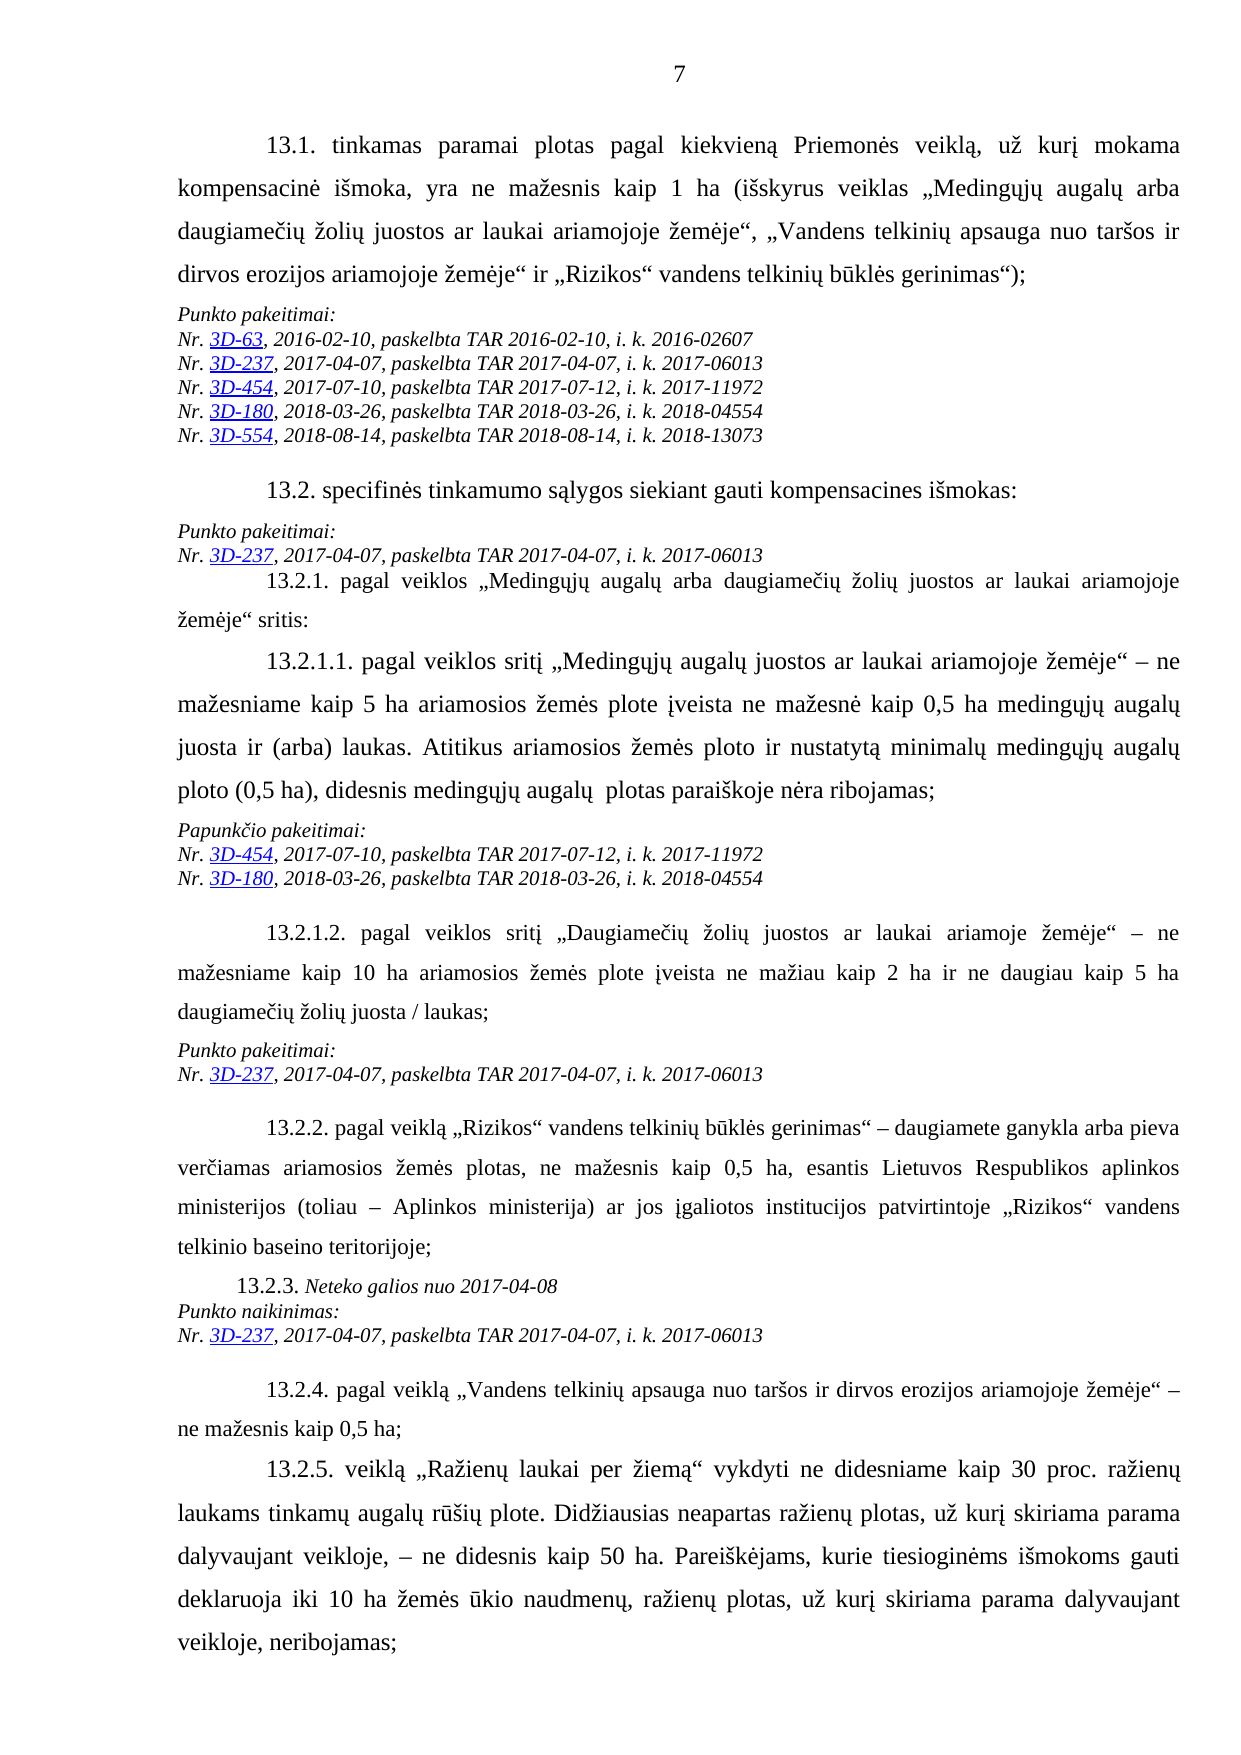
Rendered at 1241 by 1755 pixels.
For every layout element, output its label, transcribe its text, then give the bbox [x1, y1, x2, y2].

text Punkto naikinimas: [177, 1299, 1181, 1323]
text Nr. 3D-63, 2016-02-10, paskelbta TAR 2016-02-10, i. k. 2016-02607 [177, 326, 1181, 351]
text 13.2.4. pagal veiklą „Vandens telkinių apsauga nuo taršos ir dirvos erozijos ariamojoje žemėje“ – ne mažesnis kaip 0,5 ha; [177, 1376, 1181, 1441]
text Nr. 3D-180, 2018-03-26, paskelbta TAR 2018-03-26, i. k. 2018-04554 [177, 866, 1181, 890]
text 13.2.3. Neteko galios nuo 2017-04-08 [177, 1272, 1181, 1299]
text Nr. 3D-237, 2017-04-07, paskelbta TAR 2017-04-07, i. k. 2017-06013 [177, 351, 1181, 374]
text 13.2.2. pagal veiklą „Rizikos“ vandens telkinių būklės gerinimas“ – daugiamete ganykla arba pieva verčiamas ariamosios žemės plotas, ne mažesnis kaip 0,5 ha, esantis Lietuvos Respublikos aplinkos ministerijos (toliau – Aplinkos ministerija) ar jos įgaliotos institucijos patvirtintoje „Rizikos“ vandens telkinio baseino teritorijoje; [177, 1114, 1181, 1259]
text Nr. 3D-454, 2017-07-10, paskelbta TAR 2017-07-12, i. k. 2017-11972 [177, 842, 1181, 866]
text Nr. 3D-180, 2018-03-26, paskelbta TAR 2018-03-26, i. k. 2018-04554 [177, 399, 1181, 423]
text 13.2. specifinės tinkamumo sąlygos siekiant gauti kompensacines išmokas: [177, 476, 1181, 504]
text Nr. 3D-237, 2017-04-07, paskelbta TAR 2017-04-07, i. k. 2017-06013 [177, 1323, 1181, 1347]
text Punkto pakeitimai: [177, 519, 1181, 543]
text 13.2.1.1. pagal veiklos sritį „Medingųjų augalų juostos ar laukai ariamojoje žemėje“ – ne mažesniame kaip 5 ha ariamosios žemės plote įveista ne mažesnė kaip 0,5 ha medingųjų augalų juosta ir (arba) laukas. Atitikus ariamosios žemės ploto ir nustatytą minimalų medingųjų augalų ploto (0,5 ha), didesnis medingųjų augalų plotas paraiškoje nėra ribojamas; [177, 646, 1181, 804]
text Punkto pakeitimai: [177, 302, 1181, 326]
text Nr. 3D-554, 2018-08-14, paskelbta TAR 2018-08-14, i. k. 2018-13073 [177, 423, 1181, 447]
text 13.1. tinkamas paramai plotas pagal kiekvieną Priemonės veiklą, už kurį mokama kompensacinė išmoka, yra ne mažesnis kaip 1 ha (išskyrus veiklas „Medingųjų augalų arba daugiamečių žolių juostos ar laukai ariamojoje žemėje“, „Vandens telkinių apsauga nuo taršos ir dirvos erozijos ariamojoje žemėje“ ir „Rizikos“ vandens telkinių būklės gerinimas“); [177, 130, 1181, 288]
text Nr. 3D-237, 2017-04-07, paskelbta TAR 2017-04-07, i. k. 2017-06013 [177, 1062, 1181, 1086]
text 13.2.1. pagal veiklos „Medingųjų augalų arba daugiamečių žolių juostos ar laukai ariamojoje žemėje“ sritis: [177, 567, 1181, 633]
text Papunkčio pakeitimai: [177, 818, 1181, 842]
text Punkto pakeitimai: [177, 1038, 1181, 1062]
text Nr. 3D-237, 2017-04-07, paskelbta TAR 2017-04-07, i. k. 2017-06013 [177, 543, 1181, 567]
text Nr. 3D-454, 2017-07-10, paskelbta TAR 2017-07-12, i. k. 2017-11972 [177, 374, 1181, 399]
text 13.2.1.2. pagal veiklos sritį „Daugiamečių žolių juostos ar laukai ariamoje žemėje“ – ne mažesniame kaip 10 ha ariamosios žemės plote įveista ne mažiau kaip 2 ha ir ne daugiau kaip 5 ha daugiamečių žolių juosta / laukas; [177, 919, 1181, 1024]
text 13.2.5. veiklą „Ražienų laukai per žiemą“ vykdyti ne didesniame kaip 30 proc. ražienų laukams tinkamų augalų rūšių plote. Didžiausias neapartas ražienų plotas, už kurį skiriama parama dalyvaujant veikloje, – ne didesnis kaip 50 ha. Pareiškėjams, kurie tiesioginėms išmokoms gauti deklaruoja iki 10 ha žemės ūkio naudmenų, ražienų plotas, už kurį skiriama parama dalyvaujant veikloje, neribojamas; [177, 1454, 1181, 1656]
